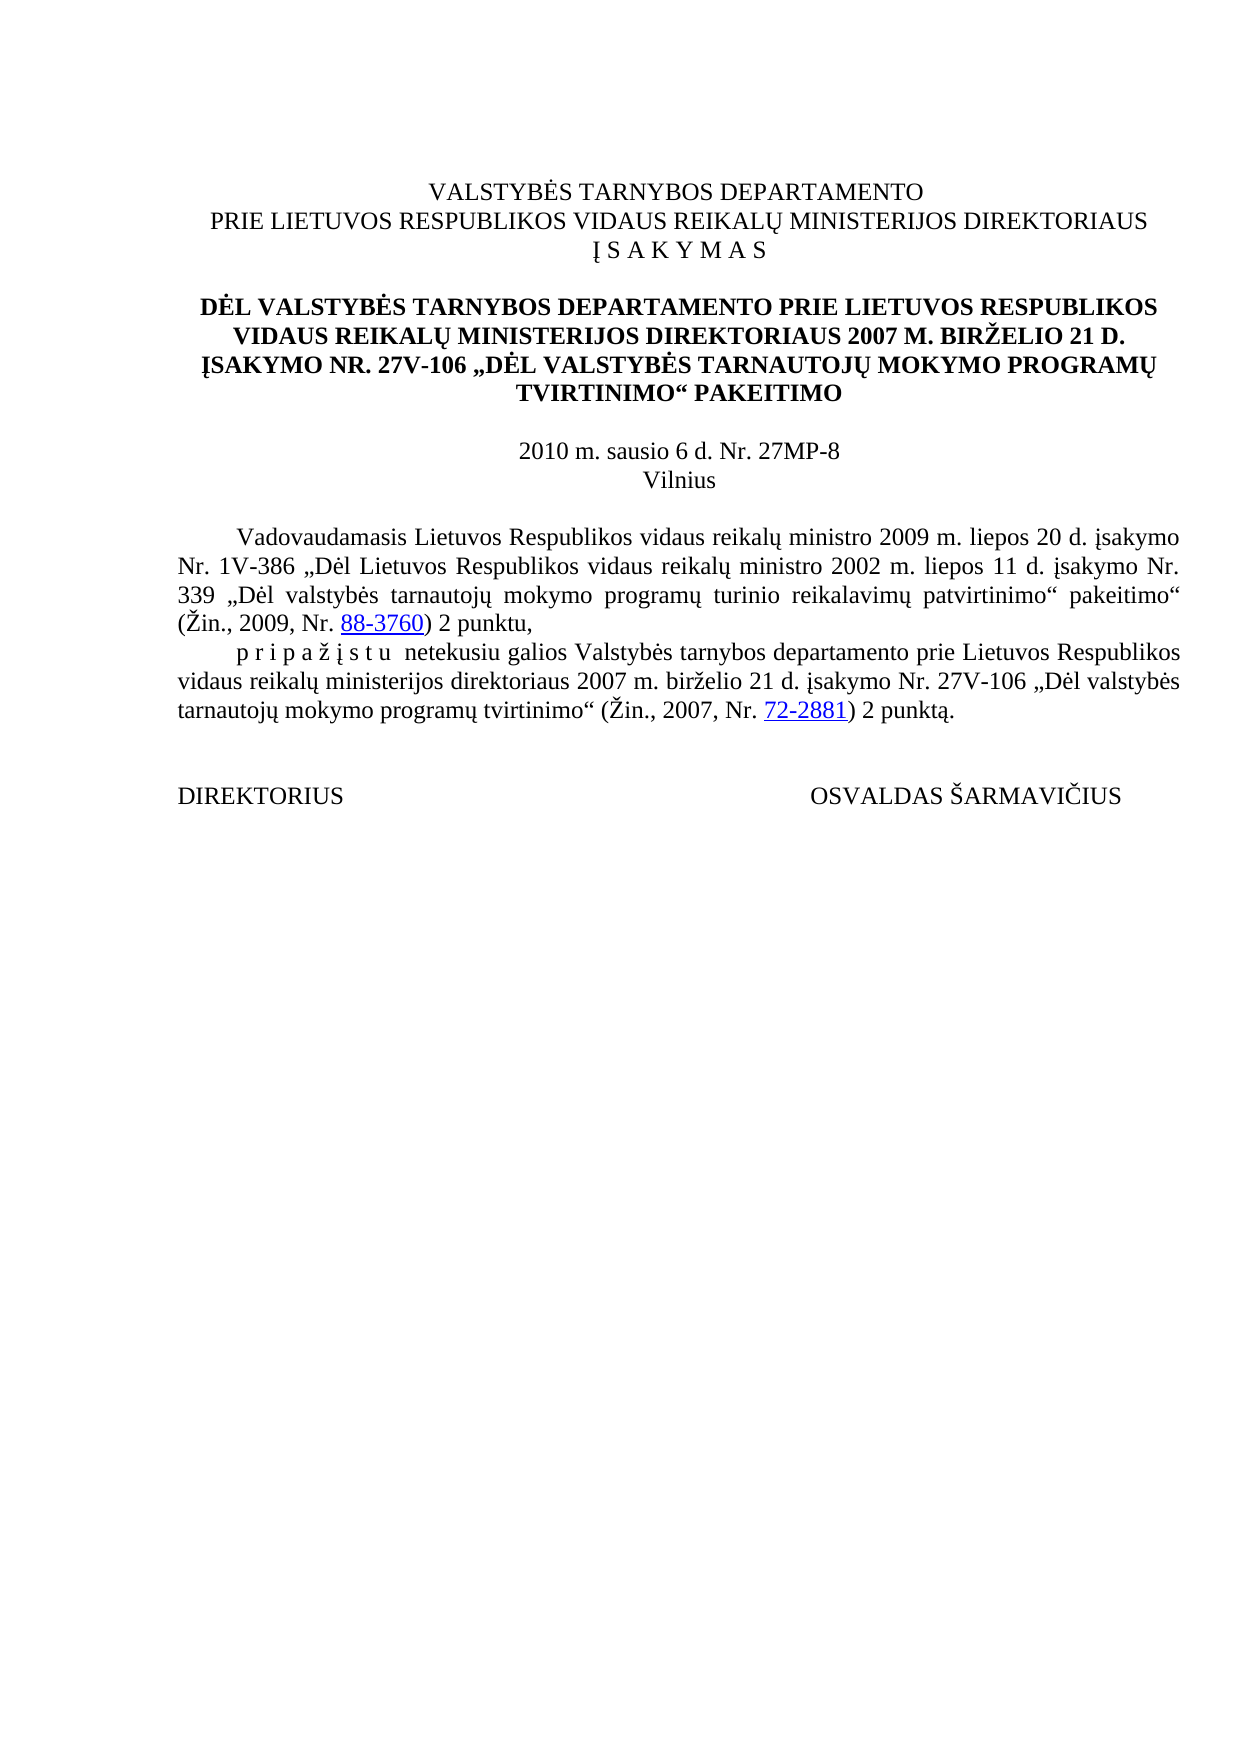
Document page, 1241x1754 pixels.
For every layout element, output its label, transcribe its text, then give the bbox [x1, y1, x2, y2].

text DĖL VALSTYBĖS TARNYBOS DEPARTAMENTO PRIE LIETUVOS RESPUBLIKOS VIDAUS REIKALŲ MINISTERIJOS DIREKTORIAUS 2007 M. BIRŽELIO 21 D. ĮSAKYMO Nr. 27V-106 „DĖL VALSTYBĖS TARNAUTOJŲ MOKYMO PROGRAMŲ TVIRTINIMO“ PAKEITIMO [177, 292, 1181, 407]
text ĮSAKYMAS [177, 235, 1181, 263]
text Direktorius Osvaldas Šarmavičius [177, 781, 1181, 810]
text 2010 m. sausio 6 d. Nr. 27MP-8 [177, 436, 1181, 465]
text pripažįstu netekusiu galios Valstybės tarnybos departamento prie Lietuvos Respublikos vidaus reikalų ministerijos direktoriaus 2007 m. birželio 21 d. įsakymo Nr. 27V-106 „Dėl valstybės tarnautojų mokymo programų tvirtinimo“ (Žin., 2007, Nr. 72-2881) 2 punktą. [177, 637, 1181, 723]
text VALSTYBĖS TARNYBOS DEPARTAMENTO [177, 177, 1181, 206]
text Vadovaudamasis Lietuvos Respublikos vidaus reikalų ministro 2009 m. liepos 20 d. įsakymo Nr. 1V-386 „Dėl Lietuvos Respublikos vidaus reikalų ministro 2002 m. liepos 11 d. įsakymo Nr. 339 „Dėl valstybės tarnautojų mokymo programų turinio reikalavimų patvirtinimo“ pakeitimo“ (Žin., 2009, Nr. 88-3760) 2 punktu, [177, 522, 1181, 637]
text PRIE LIETUVOS RESPUBLIKOS VIDAUS REIKALŲ MINISTERIJOS DIREKTORIAUS [177, 206, 1181, 235]
text Vilnius [177, 465, 1181, 493]
